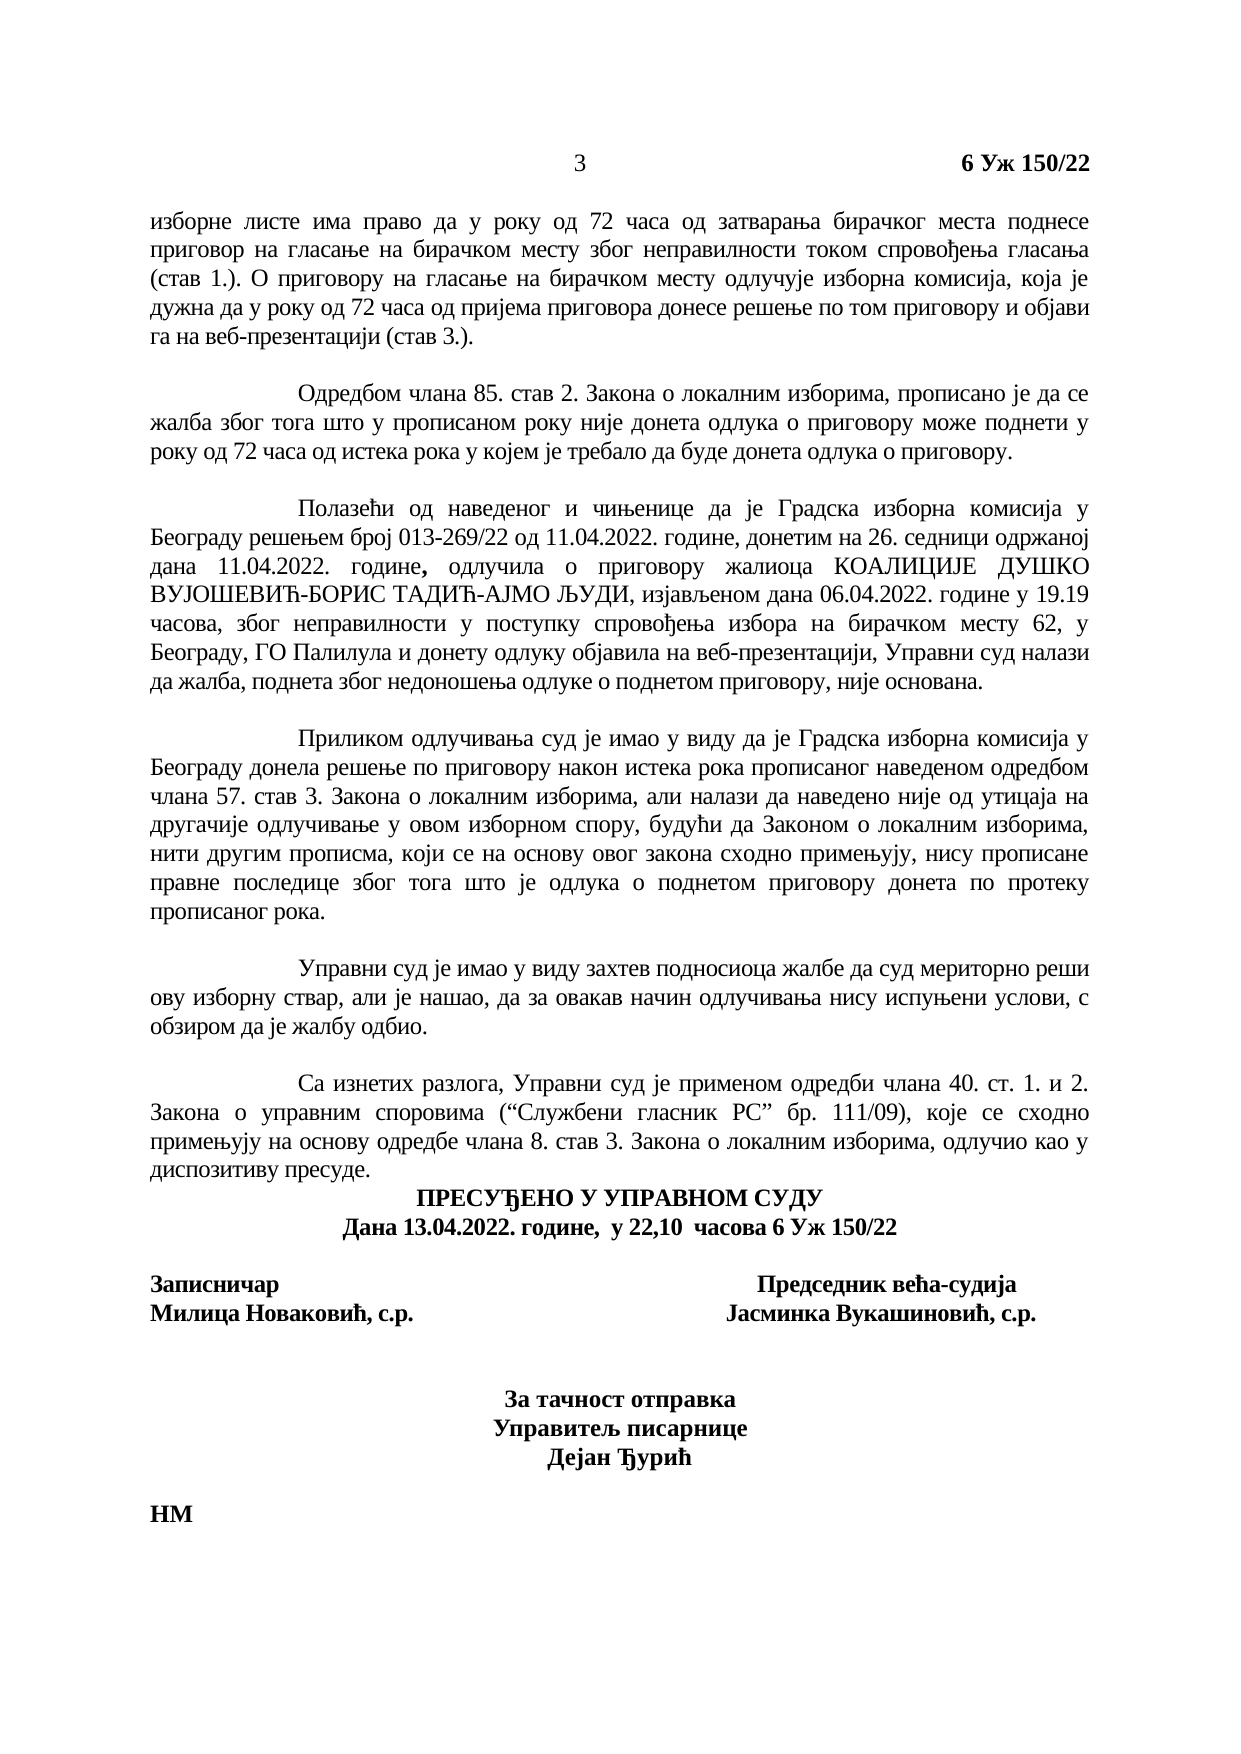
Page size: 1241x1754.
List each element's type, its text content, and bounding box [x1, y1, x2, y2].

text Са изнетих разлога, Управни суд је применом одредби члана 40. ст. 1. и 2. Закона о управним споровима (“Службени гласник РС” бр. 111/09), које се сходно примењују на основу одредбе члана 8. став 3. Закона о локалним изборима, одлучио као у диспозитиву пресуде. [150, 1068, 1090, 1183]
text Дана 13.04.2022. године, у 22,10 часова 6 Уж 150/22 [150, 1212, 1090, 1241]
text Управни суд је имао у виду захтев подносиоца жалбе да суд мериторно реши ову изборну ствар, али је нашао, да за овакав начин одлучивања нису испуњени услови, с обзиром да је жалбу одбио. [150, 953, 1090, 1039]
text Полазећи од наведеног и чињенице да је Градска изборна комисија у Београду решењем број 013-269/22 од 11.04.2022. године, донетим на 26. седници одржаној дана 11.04.2022. године, одлучила о приговору жалиоца КОАЛИЦИЈЕ ДУШКО ВУЈОШЕВИЋ-БОРИС ТАДИЋ-АЈМО ЉУДИ, изјављеном дана 06.04.2022. године у 19.19 часова, због неправилности у поступку спровођења избора на бирачком месту 62, у Београду, ГО Палилула и донету одлуку објавила на веб-презентацији, Управни суд налази да жалба, поднета због недоношења одлуке о поднетом приговору, није основана. [150, 493, 1090, 694]
text Милица Новаковић, с.р. Јасминка Вукашиновић, с.р. [150, 1298, 1090, 1327]
text ПРЕСУЂЕНО У УПРАВНОМ СУДУ [150, 1183, 1090, 1212]
text Одредбом члана 85. став 2. Закона о локалним изборима, прописано је да се жалба због тога што у прописаном року није донета одлука о приговору може поднети у року од 72 часа од истека рока у којем је требало да буде донета одлука о приговору. [150, 378, 1090, 464]
text Дејан Ђурић [150, 1442, 1089, 1471]
text Записничар Председник већа-судија [150, 1269, 1090, 1298]
text НМ [150, 1499, 1089, 1528]
text Приликом одлучивања суд је имао у виду да је Градска изборна комисија у Београду донела решење по приговору након истека рока прописаног наведеном одредбом члана 57. став 3. Закона о локалним изборима, али налази да наведено није од утицаја на другачије одлучивање у овом изборном спору, будући да Законом о локалним изборима, нити другим прописма, који се на основу овог закона сходно примењују, нису прописане правне последице због тога што је одлука о поднетом приговору донета по протеку прописаног рока. [150, 723, 1090, 924]
text изборне листе има право да у року од 72 часа од затварања бирачког места поднесе приговор на гласање на бирачком месту због неправилности током спровођења гласања (став 1.). О приговору на гласање на бирачком месту одлучује изборна комисија, која је дужна да у року од 72 часа од пријема приговора донесе решење по том приговору и објави га на веб-презентацији (став 3.). [150, 206, 1090, 349]
text За тачност отправка [150, 1384, 1090, 1413]
text Управитељ писарнице [150, 1413, 1090, 1442]
